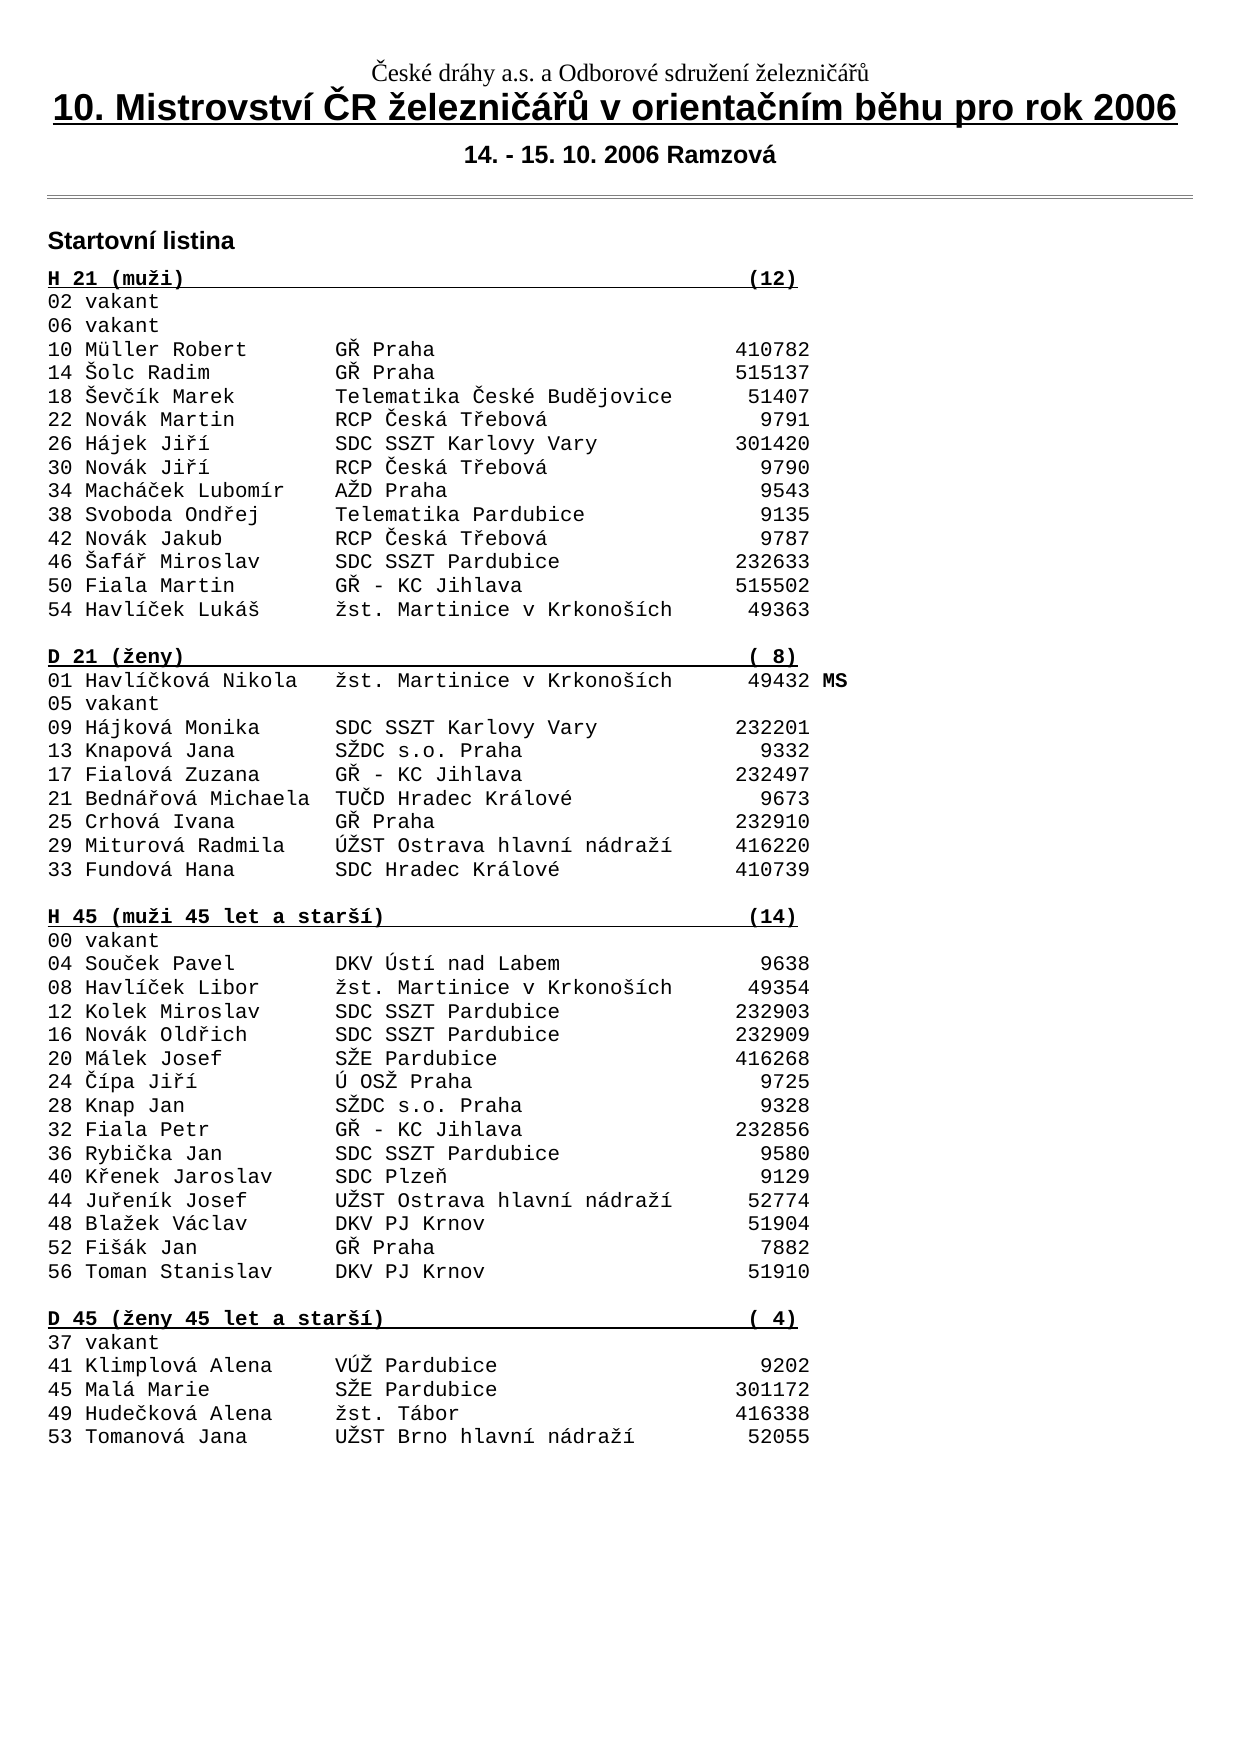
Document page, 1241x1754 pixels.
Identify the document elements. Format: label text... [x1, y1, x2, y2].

text 28 Knap Jan SŽDC s.o. Praha 9328 [47, 1095, 1193, 1119]
text 30 Novák Jiří RCP Česká Třebová 9790 [47, 457, 1193, 480]
text 05 vakant [47, 693, 1193, 717]
text 56 Toman Stanislav DKV PJ Krnov 51910 [47, 1261, 1193, 1284]
text 13 Knapová Jana SŽDC s.o. Praha 9332 [47, 741, 1193, 764]
text 00 vakant [47, 930, 1193, 953]
text H 45 (muži 45 let a starší) (14) [47, 906, 1193, 930]
text 44 Juřeník Josef UŽST Ostrava hlavní nádraží 52774 [47, 1190, 1193, 1213]
text 20 Málek Josef SŽE Pardubice 416268 [47, 1048, 1193, 1072]
text 12 Kolek Miroslav SDC SSZT Pardubice 232903 [47, 1001, 1193, 1024]
text Startovní listina [47, 227, 1193, 255]
text České dráhy a.s. a Odborové sdružení železničářů 10. Mistrovství ČR železničářů v orientačním běhu pro rok 2006 [47, 59, 1193, 129]
text 54 Havlíček Lukáš žst. Martinice v Krkonoších 49363 [47, 599, 1193, 622]
text 21 Bednářová Michaela TUČD Hradec Králové 9673 [47, 788, 1193, 811]
text 38 Svoboda Ondřej Telematika Pardubice 9135 [47, 504, 1193, 528]
text 42 Novák Jakub RCP Česká Třebová 9787 [47, 528, 1193, 551]
text D 21 (ženy) ( 8) [47, 646, 1193, 669]
text 33 Fundová Hana SDC Hradec Králové 410739 [47, 859, 1193, 882]
text 36 Rybička Jan SDC SSZT Pardubice 9580 [47, 1142, 1193, 1166]
text 10 Müller Robert GŘ Praha 410782 [47, 338, 1193, 362]
text 46 Šafář Miroslav SDC SSZT Pardubice 232633 [47, 551, 1193, 575]
text 40 Křenek Jaroslav SDC Plzeň 9129 [47, 1166, 1193, 1190]
text 01 Havlíčková Nikola žst. Martinice v Krkonoších 49432 MS [47, 669, 1193, 693]
text 45 Malá Marie SŽE Pardubice 301172 [47, 1379, 1193, 1403]
text 04 Souček Pavel DKV Ústí nad Labem 9638 [47, 953, 1193, 977]
text 49 Hudečková Alena žst. Tábor 416338 [47, 1403, 1193, 1426]
text H 21 (muži) (12) [47, 268, 1193, 291]
text 18 Ševčík Marek Telematika České Budějovice 51407 [47, 386, 1193, 409]
text 14 Šolc Radim GŘ Praha 515137 [47, 362, 1193, 386]
text 24 Čípa Jiří Ú OSŽ Praha 9725 [47, 1072, 1193, 1095]
text 17 Fialová Zuzana GŘ - KC Jihlava 232497 [47, 764, 1193, 788]
text 50 Fiala Martin GŘ - KC Jihlava 515502 [47, 575, 1193, 599]
text 52 Fišák Jan GŘ Praha 7882 [47, 1237, 1193, 1261]
text 37 vakant [47, 1332, 1193, 1355]
text 53 Tomanová Jana UŽST Brno hlavní nádraží 52055 [47, 1426, 1193, 1450]
text 41 Klimplová Alena VÚŽ Pardubice 9202 [47, 1355, 1193, 1379]
text 16 Novák Oldřich SDC SSZT Pardubice 232909 [47, 1024, 1193, 1048]
text 09 Hájková Monika SDC SSZT Karlovy Vary 232201 [47, 717, 1193, 741]
text 22 Novák Martin RCP Česká Třebová 9791 [47, 409, 1193, 433]
text D 45 (ženy 45 let a starší) ( 4) [47, 1308, 1193, 1332]
text 14. - 15. 10. 2006 Ramzová [47, 141, 1193, 169]
text 26 Hájek Jiří SDC SSZT Karlovy Vary 301420 [47, 433, 1193, 457]
text 29 Miturová Radmila ÚŽST Ostrava hlavní nádraží 416220 [47, 835, 1193, 859]
text 48 Blažek Václav DKV PJ Krnov 51904 [47, 1213, 1193, 1237]
text 25 Crhová Ivana GŘ Praha 232910 [47, 811, 1193, 835]
text 32 Fiala Petr GŘ - KC Jihlava 232856 [47, 1119, 1193, 1142]
text 08 Havlíček Libor žst. Martinice v Krkonoších 49354 [47, 977, 1193, 1001]
text 34 Macháček Lubomír AŽD Praha 9543 [47, 480, 1193, 504]
text 02 vakant [47, 291, 1193, 315]
text 06 vakant [47, 315, 1193, 338]
